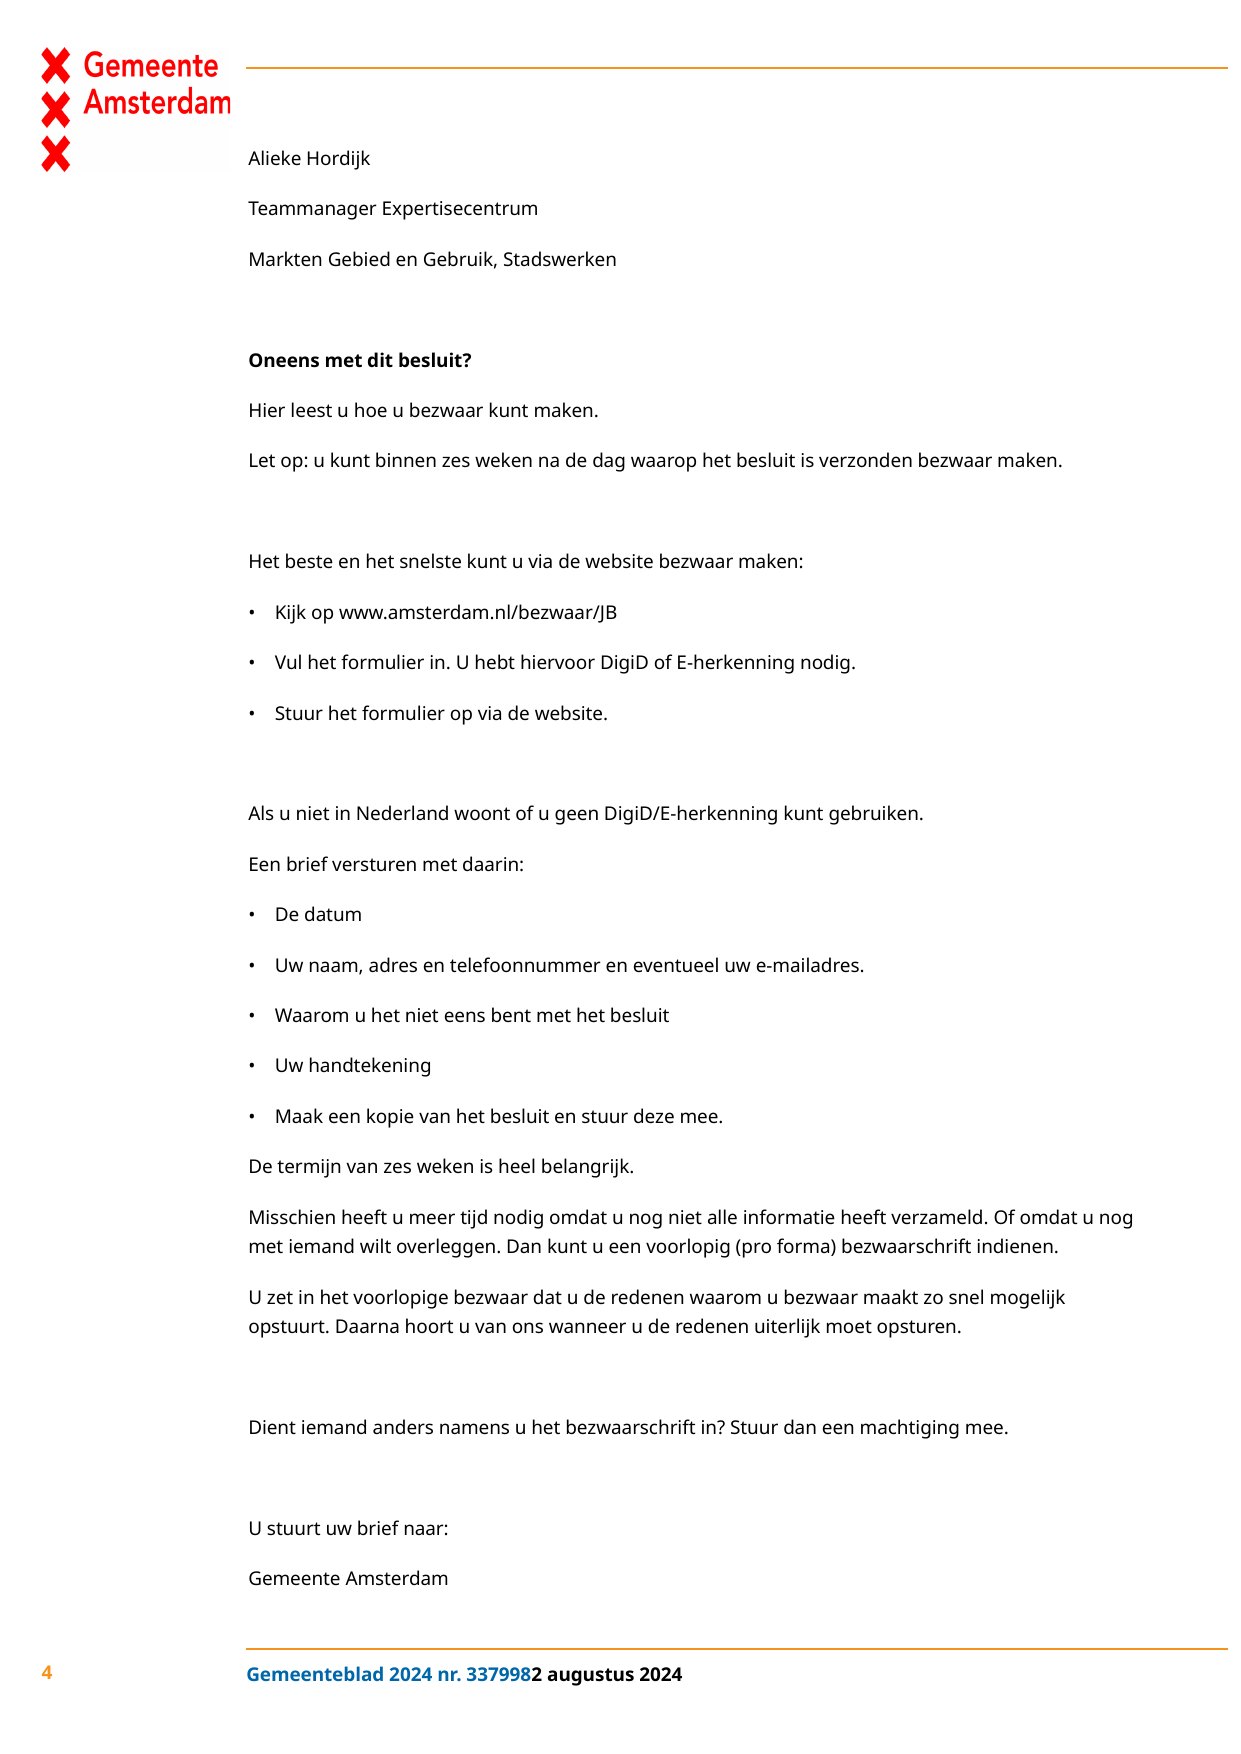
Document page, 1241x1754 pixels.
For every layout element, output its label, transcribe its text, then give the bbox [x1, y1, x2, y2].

text Het beste en het snelste kunt u via de website bezwaar maken: [248, 548, 1152, 574]
text • Stuur het formulier op via de website. [248, 700, 1152, 726]
text Gemeente Amsterdam [248, 1566, 1152, 1591]
text • Waarom u het niet eens bent met het besluit [248, 1002, 1152, 1028]
text Dient iemand anders namens u het bezwaarschrift in? Stuur dan een machtiging mee. [248, 1414, 1152, 1440]
text Alieke Hordijk [248, 145, 1152, 171]
text Teammanager Expertisecentrum [248, 196, 1152, 221]
text • Uw handtekening [248, 1053, 1152, 1078]
text Een brief versturen met daarin: [248, 851, 1152, 877]
text • Kijk op www.amsterdam.nl/bezwaar/JB [248, 599, 1152, 625]
text Let op: u kunt binnen zes weken na de dag waarop het besluit is verzonden bezwaar maken. [248, 448, 1152, 473]
text U zet in het voorlopige bezwaar dat u de redenen waarom u bezwaar maakt zo snel mogelijk opstuurt. Daarna hoort u van ons wanneer u de redenen uiterlijk moet opsturen. [248, 1284, 1152, 1339]
text Oneens met dit besluit? [248, 347, 1152, 373]
picture [41, 47, 231, 172]
text U stuurt uw brief naar: [248, 1515, 1152, 1541]
text Als u niet in Nederland woont of u geen DigiD/E-herkenning kunt gebruiken. [248, 801, 1152, 826]
text De termijn van zes weken is heel belangrijk. [248, 1153, 1152, 1179]
text • Uw naam, adres en telefoonnummer en eventueel uw e-mailadres. [248, 952, 1152, 978]
text Markten Gebied en Gebruik, Stadswerken [248, 246, 1152, 272]
text • Maak een kopie van het besluit en stuur deze mee. [248, 1103, 1152, 1129]
text Hier leest u hoe u bezwaar kunt maken. [248, 397, 1152, 423]
text Misschien heeft u meer tijd nodig omdat u nog niet alle informatie heeft verzameld. Of omdat u nog met iemand wilt overleggen. Dan kunt u een voorlopig (pro forma) bezwaarschrift indienen. [248, 1204, 1152, 1259]
text • Vul het formulier in. U hebt hiervoor DigiD of E-herkenning nodig. [248, 649, 1152, 675]
text • De datum [248, 901, 1152, 927]
